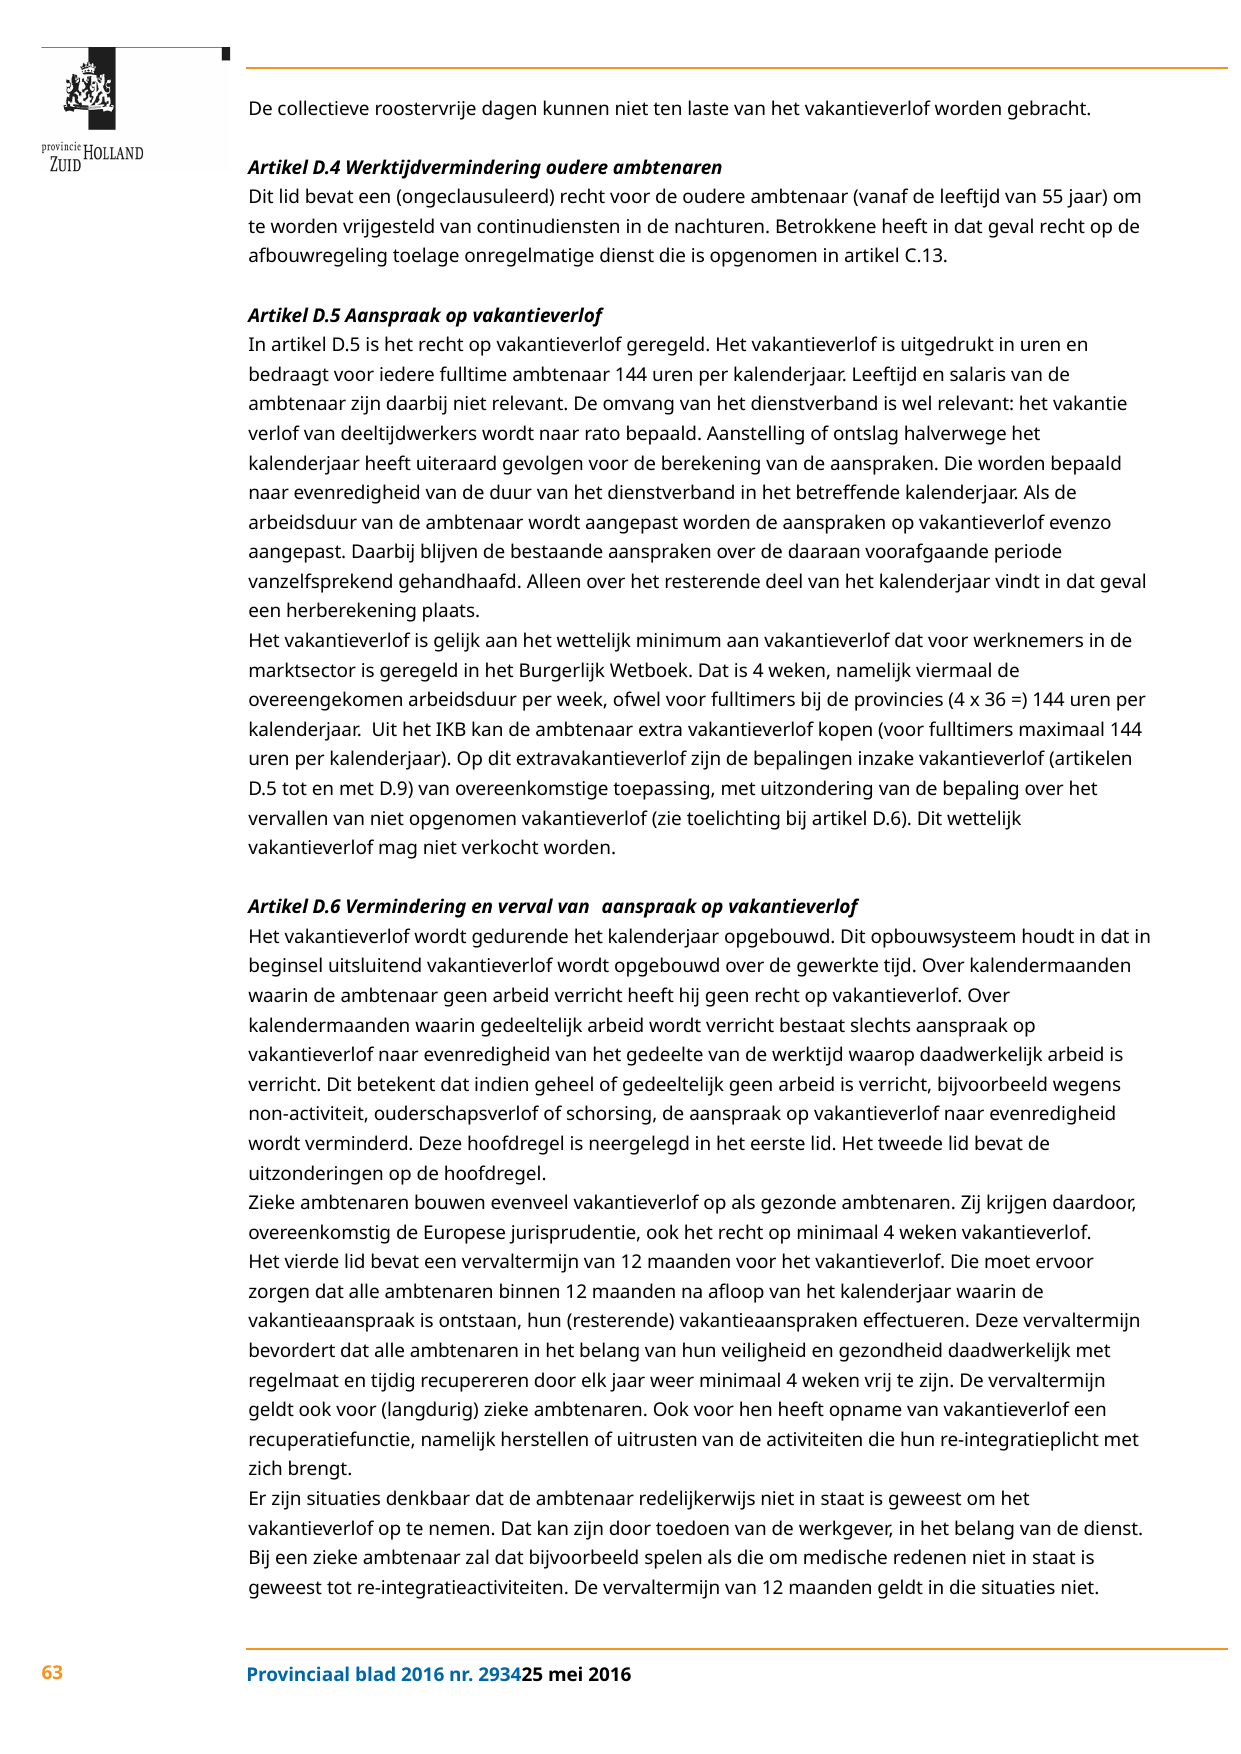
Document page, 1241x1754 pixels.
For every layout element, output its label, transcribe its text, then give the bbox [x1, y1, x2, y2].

text In artikel D.5 is het recht op vakantieverlof geregeld. Het vakantieverlof is uitgedrukt in uren en bedraagt voor iedere fulltime ambtenaar 144 uren per kalenderjaar. Leeftijd en salaris van de ambtenaar zijn daarbij niet relevant. De omvang van het dienstverband is wel relevant: het vakantie verlof van deeltijdwerkers wordt naar rato bepaald. Aanstelling of ontslag halverwege het kalenderjaar heeft uiteraard gevolgen voor de berekening van de aanspraken. Die worden bepaald naar evenredigheid van de duur van het dienstverband in het betreffende kalenderjaar. Als de arbeidsduur van de ambtenaar wordt aangepast worden de aanspraken op vakantieverlof evenzo aangepast. Daarbij blijven de bestaande aanspraken over de daaraan voorafgaande periode vanzelfsprekend gehandhaafd. Alleen over het resterende deel van het kalenderjaar vindt in dat geval een herberekening plaats. [248, 331, 1152, 623]
text Het vakantieverlof is gelijk aan het wettelijk minimum aan vakantieverlof dat voor werknemers in de marktsector is geregeld in het Burgerlijk Wetboek. Dat is 4 weken, namelijk viermaal de overeengekomen arbeidsduur per week, ofwel voor fulltimers bij de provincies (4 x 36 =) 144 uren per kalenderjaar. Uit het IKB kan de ambtenaar extra vakantieverlof kopen (voor fulltimers maximaal 144 uren per kalenderjaar). Op dit extravakantieverlof zijn de bepalingen inzake vakantieverlof (artikelen D.5 tot en met D.9) van overeenkomstige toepassing, met uitzondering van de bepaling over het vervallen van niet opgenomen vakantieverlof (zie toelichting bij artikel D.6). Dit wettelijk vakantieverlof mag niet verkocht worden. [248, 627, 1152, 860]
text Zieke ambtenaren bouwen evenveel vakantieverlof op als gezonde ambtenaren. Zij krijgen daardoor, overeenkomstig de Europese jurisprudentie, ook het recht op minimaal 4 weken vakantieverlof. [248, 1189, 1152, 1245]
picture [41, 47, 231, 172]
text Artikel D.5 Aanspraak op vakantieverlof [248, 302, 1152, 328]
text De collectieve roostervrije dagen kunnen niet ten laste van het vakantieverlof worden gebracht. [248, 95, 1152, 121]
text Het vakantieverlof wordt gedurende het kalenderjaar opgebouwd. Dit opbouwsysteem houdt in dat in beginsel uitsluitend vakantieverlof wordt opgebouwd over de gewerkte tijd. Over kalendermaanden waarin de ambtenaar geen arbeid verricht heeft hij geen recht op vakantieverlof. Over kalendermaanden waarin gedeeltelijk arbeid wordt verricht bestaat slechts aanspraak op vakantieverlof naar evenredigheid van het gedeelte van de werktijd waarop daadwerkelijk arbeid is verricht. Dit betekent dat indien geheel of gedeeltelijk geen arbeid is verricht, bijvoorbeeld wegens non-activiteit, ouderschapsverlof of schorsing, de aanspraak op vakantieverlof naar evenredigheid wordt verminderd. Deze hoofdregel is neergelegd in het eerste lid. Het tweede lid bevat de uitzonderingen op de hoofdregel. [248, 923, 1152, 1186]
text Artikel D.6 Vermindering en verval van aanspraak op vakantieverlof [248, 893, 1152, 919]
text Er zijn situaties denkbaar dat de ambtenaar redelijkerwijs niet in staat is geweest om het vakantieverlof op te nemen. Dat kan zijn door toedoen van de werkgever, in het belang van de dienst. Bij een zieke ambtenaar zal dat bijvoorbeeld spelen als die om medische redenen niet in staat is geweest tot re-integratieactiviteiten. De vervaltermijn van 12 maanden geldt in die situaties niet. [248, 1485, 1152, 1600]
text Artikel D.4 Werktijdvermindering oudere ambtenaren [248, 154, 1152, 180]
text Dit lid bevat een (ongeclausuleerd) recht voor de oudere ambtenaar (vanaf de leeftijd van 55 jaar) om te worden vrijgesteld van continudiensten in de nachturen. Betrokkene heeft in dat geval recht op de afbouwregeling toelage onregelmatige dienst die is opgenomen in artikel C.13. [248, 183, 1152, 268]
text Het vierde lid bevat een vervaltermijn van 12 maanden voor het vakantieverlof. Die moet ervoor zorgen dat alle ambtenaren binnen 12 maanden na afloop van het kalenderjaar waarin de vakantieaanspraak is ontstaan, hun (resterende) vakantieaanspraken effectueren. Deze vervaltermijn bevordert dat alle ambtenaren in het belang van hun veiligheid en gezondheid daadwerkelijk met regelmaat en tijdig recupereren door elk jaar weer minimaal 4 weken vrij te zijn. De vervaltermijn geldt ook voor (langdurig) zieke ambtenaren. Ook voor hen heeft opname van vakantieverlof een recuperatiefunctie, namelijk herstellen of uitrusten van de activiteiten die hun re-integratieplicht met zich brengt. [248, 1248, 1152, 1481]
